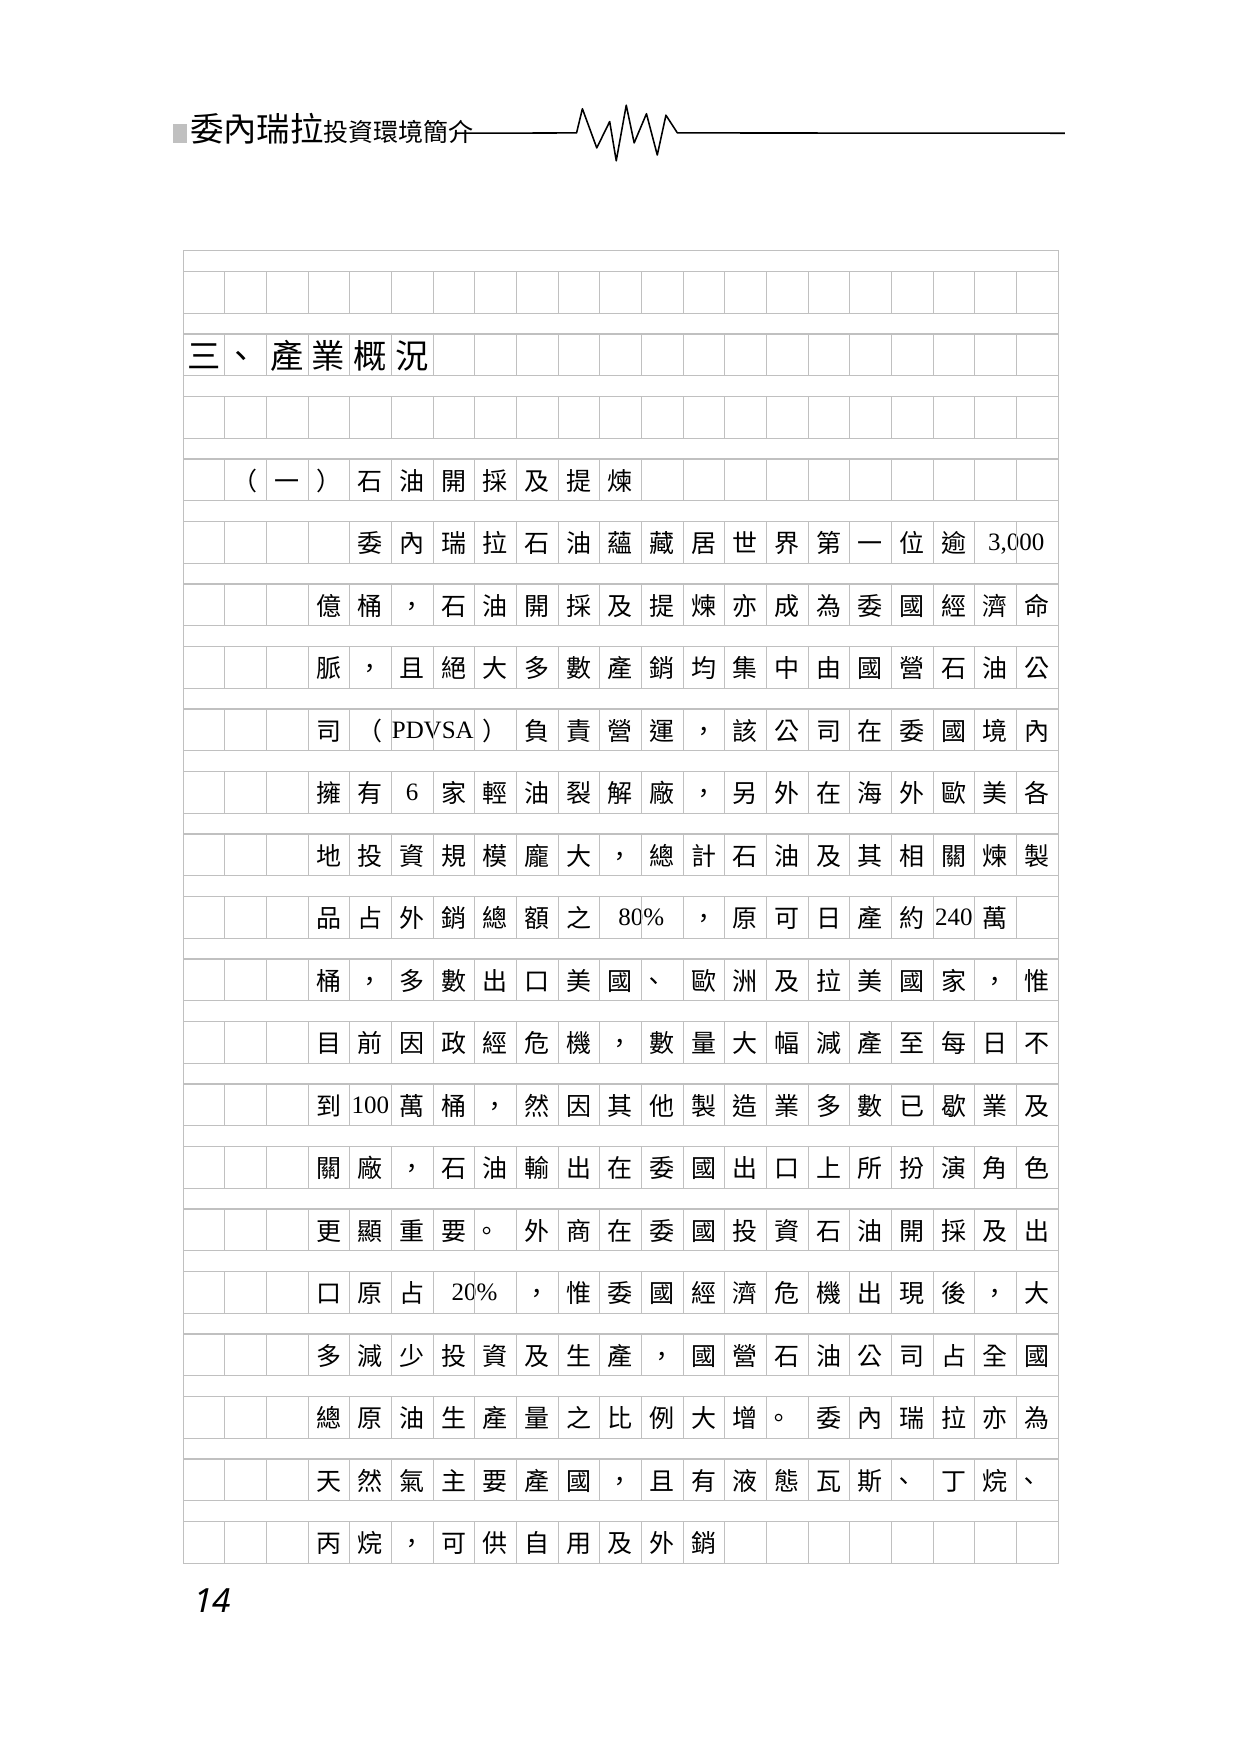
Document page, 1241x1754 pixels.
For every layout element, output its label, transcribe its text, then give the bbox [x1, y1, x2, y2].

text 委內瑞拉石油蘊藏居世界第一位逾3,000億桶，石油開採及提煉亦成為委國經濟命脈，且絕大多數產銷均集中由國營石油公司（PDVSA）負責營運，該公司在委國境內擁有6家輕油裂解廠，另外在海外歐美各地投資規模龐大，總計石油及其相關煉製品占外銷總額之80%，原可日產約240萬桶，多數出口美國、歐洲及拉美國家，惟目前因政經危機，數量大幅減產至每日不到100萬桶，然因其他製造業多數已歇業及關廠，石油輸出在委國出口上所扮演角色更顯重要。外商在委國投資石油開採及出口原占20%，惟委國經濟危機出現後，大多減少投資及生產，國營石油公司占全國總原油生產量之比例大增。委內瑞拉亦為天然氣主要產國，且有液態瓦斯、丁烷、丙烷，可供自用及外銷 [281, 1064, 1058, 1083]
text 三、產業概況 [975, 335, 1016, 375]
text 油 [392, 460, 433, 500]
text 委內瑞拉石油蘊藏居世界第一位逾3,000億桶，石油開採及提煉亦成為委國經濟命脈，且絕大多數產銷均集中由國營石油公司（PDVSA）負責營運，該公司在委國境內擁有6家輕油裂解廠，另外在海外歐美各地投資規模龐大，總計石油及其相關煉製品占外銷總額之80%，原可日產約240萬桶，多數出口美國、歐洲及拉美國家，惟目前因政經危機，數量大幅減產至每日不到100萬桶，然因其他製造業多數已歇業及關廠，石油輸出在委國出口上所扮演角色更顯重要。外商在委國投資石油開採及出口原占20%，惟委國經濟危機出現後，大多減少投資及生產，國營石油公司占全國總原油生產量之比例大增。委內瑞拉亦為天然氣主要產國，且有液態瓦斯、丁烷、丙烷，可供自用及外銷 [281, 1251, 1058, 1271]
text 三、產業概況 [184, 314, 1058, 333]
text 委內瑞拉石油蘊藏居世界第一位逾3,000億桶，石油開採及提煉亦成為委國經濟命脈，且絕大多數產銷均集中由國營石油公司（PDVSA）負責營運，該公司在委國境內擁有6家輕油裂解廠，另外在海外歐美各地投資規模龐大，總計石油及其相關煉製品占外銷總額之80%，原可日產約240萬桶，多數出口美國、歐洲及拉美國家，惟目前因政經危機，數量大幅減產至每日不到100萬桶，然因其他製造業多數已歇業及關廠，石油輸出在委國出口上所扮演角色更顯重要。外商在委國投資石油開採及出口原占20%，惟委國經濟危機出現後，大多減少投資及生產，國營石油公司占全國總原油生產量之比例大增。委內瑞拉亦為天然氣主要產國，且有液態瓦斯、丁烷、丙烷，可供自用及外銷 [281, 876, 1058, 896]
text 三、產業概況 [1017, 335, 1058, 375]
text 三、產業概況 [684, 335, 724, 375]
text 開 [434, 460, 474, 500]
text 委內瑞拉石油蘊藏居世界第一位逾3,000億桶，石油開採及提煉亦成為委國經濟命脈，且絕大多數產銷均集中由國營石油公司（PDVSA）負責營運，該公司在委國境內擁有6家輕油裂解廠，另外在海外歐美各地投資規模龐大，總計石油及其相關煉製品占外銷總額之80%，原可日產約240萬桶，多數出口美國、歐洲及拉美國家，惟目前因政經危機，數量大幅減產至每日不到100萬桶，然因其他製造業多數已歇業及關廠，石油輸出在委國出口上所扮演角色更顯重要。外商在委國投資石油開採及出口原占20%，惟委國經濟危機出現後，大多減少投資及生產，國營石油公司占全國總原油生產量之比例大增。委內瑞拉亦為天然氣主要產國，且有液態瓦斯、丁烷、丙烷，可供自用及外銷 [281, 1376, 1058, 1396]
text 煉 [600, 460, 641, 500]
text 三、產業概況 [267, 335, 308, 375]
text 三、產業概況 [559, 335, 599, 375]
text 委內瑞拉石油蘊藏居世界第一位逾3,000億桶，石油開採及提煉亦成為委國經濟命脈，且絕大多數產銷均集中由國營石油公司（PDVSA）負責營運，該公司在委國境內擁有6家輕油裂解廠，另外在海外歐美各地投資規模龐大，總計石油及其相關煉製品占外銷總額之80%，原可日產約240萬桶，多數出口美國、歐洲及拉美國家，惟目前因政經危機，數量大幅減產至每日不到100萬桶，然因其他製造業多數已歇業及關廠，石油輸出在委國出口上所扮演角色更顯重要。外商在委國投資石油開採及出口原占20%，惟委國經濟危機出現後，大多減少投資及生產，國營石油公司占全國總原油生產量之比例大增。委內瑞拉亦為天然氣主要產國，且有液態瓦斯、丁烷、丙烷，可供自用及外銷 [281, 1001, 1058, 1021]
text 三、產業概況 [600, 335, 641, 375]
text 及 [517, 460, 558, 500]
text 委內瑞拉石油蘊藏居世界第一位逾3,000億桶，石油開採及提煉亦成為委國經濟命脈，且絕大多數產銷均集中由國營石油公司（PDVSA）負責營運，該公司在委國境內擁有6家輕油裂解廠，另外在海外歐美各地投資規模龐大，總計石油及其相關煉製品占外銷總額之80%，原可日產約240萬桶，多數出口美國、歐洲及拉美國家，惟目前因政經危機，數量大幅減產至每日不到100萬桶，然因其他製造業多數已歇業及關廠，石油輸出在委國出口上所扮演角色更顯重要。外商在委國投資石油開採及出口原占20%，惟委國經濟危機出現後，大多減少投資及生產，國營石油公司占全國總原油生產量之比例大增。委內瑞拉亦為天然氣主要產國，且有液態瓦斯、丁烷、丙烷，可供自用及外銷 [281, 501, 1058, 521]
text [725, 460, 766, 500]
text 委內瑞拉石油蘊藏居世界第一位逾3,000億桶，石油開採及提煉亦成為委國經濟命脈，且絕大多數產銷均集中由國營石油公司（PDVSA）負責營運，該公司在委國境內擁有6家輕油裂解廠，另外在海外歐美各地投資規模龐大，總計石油及其相關煉製品占外銷總額之80%，原可日產約240萬桶，多數出口美國、歐洲及拉美國家，惟目前因政經危機，數量大幅減產至每日不到100萬桶，然因其他製造業多數已歇業及關廠，石油輸出在委國出口上所扮演角色更顯重要。外商在委國投資石油開採及出口原占20%，惟委國經濟危機出現後，大多減少投資及生產，國營石油公司占全國總原油生產量之比例大增。委內瑞拉亦為天然氣主要產國，且有液態瓦斯、丁烷、丙烷，可供自用及外銷 [281, 939, 1058, 958]
text 委內瑞拉石油蘊藏居世界第一位逾3,000億桶，石油開採及提煉亦成為委國經濟命脈，且絕大多數產銷均集中由國營石油公司（PDVSA）負責營運，該公司在委國境內擁有6家輕油裂解廠，另外在海外歐美各地投資規模龐大，總計石油及其相關煉製品占外銷總額之80%，原可日產約240萬桶，多數出口美國、歐洲及拉美國家，惟目前因政經危機，數量大幅減產至每日不到100萬桶，然因其他製造業多數已歇業及關廠，石油輸出在委國出口上所扮演角色更顯重要。外商在委國投資石油開採及出口原占20%，惟委國經濟危機出現後，大多減少投資及生產，國營石油公司占全國總原油生產量之比例大增。委內瑞拉亦為天然氣主要產國，且有液態瓦斯、丁烷、丙烷，可供自用及外銷 [281, 1439, 1058, 1458]
text [934, 460, 974, 500]
text [892, 460, 933, 500]
text 三、產業概況 [434, 335, 474, 375]
text [767, 460, 808, 500]
text （ [225, 460, 266, 500]
text 提 [559, 460, 599, 500]
text 三、產業概況 [309, 335, 349, 375]
text 三、產業概況 [475, 335, 516, 375]
text 採 [475, 460, 516, 500]
text 三、產業概況 [392, 335, 433, 375]
text 委內瑞拉石油蘊藏居世界第一位逾3,000億桶，石油開採及提煉亦成為委國經濟命脈，且絕大多數產銷均集中由國營石油公司（PDVSA）負責營運，該公司在委國境內擁有6家輕油裂解廠，另外在海外歐美各地投資規模龐大，總計石油及其相關煉製品占外銷總額之80%，原可日產約240萬桶，多數出口美國、歐洲及拉美國家，惟目前因政經危機，數量大幅減產至每日不到100萬桶，然因其他製造業多數已歇業及關廠，石油輸出在委國出口上所扮演角色更顯重要。外商在委國投資石油開採及出口原占20%，惟委國經濟危機出現後，大多減少投資及生產，國營石油公司占全國總原油生產量之比例大增。委內瑞拉亦為天然氣主要產國，且有液態瓦斯、丁烷、丙烷，可供自用及外銷 [281, 1126, 1058, 1146]
text 三、產業概況 [225, 335, 266, 375]
text 委內瑞拉石油蘊藏居世界第一位逾3,000億桶，石油開採及提煉亦成為委國經濟命脈，且絕大多數產銷均集中由國營石油公司（PDVSA）負責營運，該公司在委國境內擁有6家輕油裂解廠，另外在海外歐美各地投資規模龐大，總計石油及其相關煉製品占外銷總額之80%，原可日產約240萬桶，多數出口美國、歐洲及拉美國家，惟目前因政經危機，數量大幅減產至每日不到100萬桶，然因其他製造業多數已歇業及關廠，石油輸出在委國出口上所扮演角色更顯重要。外商在委國投資石油開採及出口原占20%，惟委國經濟危機出現後，大多減少投資及生產，國營石油公司占全國總原油生產量之比例大增。委內瑞拉亦為天然氣主要產國，且有液態瓦斯、丁烷、丙烷，可供自用及外銷 [281, 564, 1058, 583]
text 三、產業概況 [892, 335, 933, 375]
text 委內瑞拉石油蘊藏居世界第一位逾3,000億桶，石油開採及提煉亦成為委國經濟命脈，且絕大多數產銷均集中由國營石油公司（PDVSA）負責營運，該公司在委國境內擁有6家輕油裂解廠，另外在海外歐美各地投資規模龐大，總計石油及其相關煉製品占外銷總額之80%，原可日產約240萬桶，多數出口美國、歐洲及拉美國家，惟目前因政經危機，數量大幅減產至每日不到100萬桶，然因其他製造業多數已歇業及關廠，石油輸出在委國出口上所扮演角色更顯重要。外商在委國投資石油開採及出口原占20%，惟委國經濟危機出現後，大多減少投資及生產，國營石油公司占全國總原油生產量之比例大增。委內瑞拉亦為天然氣主要產國，且有液態瓦斯、丁烷、丙烷，可供自用及外銷 [281, 1189, 1058, 1208]
text 三、產業概況 [850, 335, 891, 375]
text 委內瑞拉石油蘊藏居世界第一位逾3,000億桶，石油開採及提煉亦成為委國經濟命脈，且絕大多數產銷均集中由國營石油公司（PDVSA）負責營運，該公司在委國境內擁有6家輕油裂解廠，另外在海外歐美各地投資規模龐大，總計石油及其相關煉製品占外銷總額之80%，原可日產約240萬桶，多數出口美國、歐洲及拉美國家，惟目前因政經危機，數量大幅減產至每日不到100萬桶，然因其他製造業多數已歇業及關廠，石油輸出在委國出口上所扮演角色更顯重要。外商在委國投資石油開採及出口原占20%，惟委國經濟危機出現後，大多減少投資及生產，國營石油公司占全國總原油生產量之比例大增。委內瑞拉亦為天然氣主要產國，且有液態瓦斯、丁烷、丙烷，可供自用及外銷 [281, 751, 1058, 771]
text 三、產業概況 [350, 335, 391, 375]
text [207, 439, 1058, 458]
text [642, 460, 683, 500]
text 委內瑞拉石油蘊藏居世界第一位逾3,000億桶，石油開採及提煉亦成為委國經濟命脈，且絕大多數產銷均集中由國營石油公司（PDVSA）負責營運，該公司在委國境內擁有6家輕油裂解廠，另外在海外歐美各地投資規模龐大，總計石油及其相關煉製品占外銷總額之80%，原可日產約240萬桶，多數出口美國、歐洲及拉美國家，惟目前因政經危機，數量大幅減產至每日不到100萬桶，然因其他製造業多數已歇業及關廠，石油輸出在委國出口上所扮演角色更顯重要。外商在委國投資石油開採及出口原占20%，惟委國經濟危機出現後，大多減少投資及生產，國營石油公司占全國總原油生產量之比例大增。委內瑞拉亦為天然氣主要產國，且有液態瓦斯、丁烷、丙烷，可供自用及外銷 [281, 1501, 1058, 1521]
text 三、產業概況 [642, 335, 683, 375]
text ） [309, 460, 349, 500]
text [684, 460, 724, 500]
text 三、產業概況 [725, 335, 766, 375]
text [850, 460, 891, 500]
text 三、產業概況 [809, 335, 849, 375]
text 石 [350, 460, 391, 500]
text [809, 460, 849, 500]
text 委內瑞拉石油蘊藏居世界第一位逾3,000億桶，石油開採及提煉亦成為委國經濟命脈，且絕大多數產銷均集中由國營石油公司（PDVSA）負責營運，該公司在委國境內擁有6家輕油裂解廠，另外在海外歐美各地投資規模龐大，總計石油及其相關煉製品占外銷總額之80%，原可日產約240萬桶，多數出口美國、歐洲及拉美國家，惟目前因政經危機，數量大幅減產至每日不到100萬桶，然因其他製造業多數已歇業及關廠，石油輸出在委國出口上所扮演角色更顯重要。外商在委國投資石油開採及出口原占20%，惟委國經濟危機出現後，大多減少投資及生產，國營石油公司占全國總原油生產量之比例大增。委內瑞拉亦為天然氣主要產國，且有液態瓦斯、丁烷、丙烷，可供自用及外銷 [281, 814, 1058, 833]
text 三、產業概況 [767, 335, 808, 375]
text 三、產業概況 [934, 335, 974, 375]
text 委內瑞拉石油蘊藏居世界第一位逾3,000億桶，石油開採及提煉亦成為委國經濟命脈，且絕大多數產銷均集中由國營石油公司（PDVSA）負責營運，該公司在委國境內擁有6家輕油裂解廠，另外在海外歐美各地投資規模龐大，總計石油及其相關煉製品占外銷總額之80%，原可日產約240萬桶，多數出口美國、歐洲及拉美國家，惟目前因政經危機，數量大幅減產至每日不到100萬桶，然因其他製造業多數已歇業及關廠，石油輸出在委國出口上所扮演角色更顯重要。外商在委國投資石油開採及出口原占20%，惟委國經濟危機出現後，大多減少投資及生產，國營石油公司占全國總原油生產量之比例大增。委內瑞拉亦為天然氣主要產國，且有液態瓦斯、丁烷、丙烷，可供自用及外銷 [281, 689, 1058, 708]
text [1017, 460, 1058, 500]
text 三、產業概況 [517, 335, 558, 375]
text 委內瑞拉石油蘊藏居世界第一位逾3,000億桶，石油開採及提煉亦成為委國經濟命脈，且絕大多數產銷均集中由國營石油公司（PDVSA）負責營運，該公司在委國境內擁有6家輕油裂解廠，另外在海外歐美各地投資規模龐大，總計石油及其相關煉製品占外銷總額之80%，原可日產約240萬桶，多數出口美國、歐洲及拉美國家，惟目前因政經危機，數量大幅減產至每日不到100萬桶，然因其他製造業多數已歇業及關廠，石油輸出在委國出口上所扮演角色更顯重要。外商在委國投資石油開採及出口原占20%，惟委國經濟危機出現後，大多減少投資及生產，國營石油公司占全國總原油生產量之比例大增。委內瑞拉亦為天然氣主要產國，且有液態瓦斯、丁烷、丙烷，可供自用及外銷 [281, 626, 1058, 646]
text 三、產業概況 [184, 335, 224, 375]
text 一 [267, 460, 308, 500]
text 委內瑞拉石油蘊藏居世界第一位逾3,000億桶，石油開採及提煉亦成為委國經濟命脈，且絕大多數產銷均集中由國營石油公司（PDVSA）負責營運，該公司在委國境內擁有6家輕油裂解廠，另外在海外歐美各地投資規模龐大，總計石油及其相關煉製品占外銷總額之80%，原可日產約240萬桶，多數出口美國、歐洲及拉美國家，惟目前因政經危機，數量大幅減產至每日不到100萬桶，然因其他製造業多數已歇業及關廠，石油輸出在委國出口上所扮演角色更顯重要。外商在委國投資石油開採及出口原占20%，惟委國經濟危機出現後，大多減少投資及生產，國營石油公司占全國總原油生產量之比例大增。委內瑞拉亦為天然氣主要產國，且有液態瓦斯、丁烷、丙烷，可供自用及外銷 [281, 1314, 1058, 1333]
text [207, 460, 224, 500]
text [975, 460, 1016, 500]
